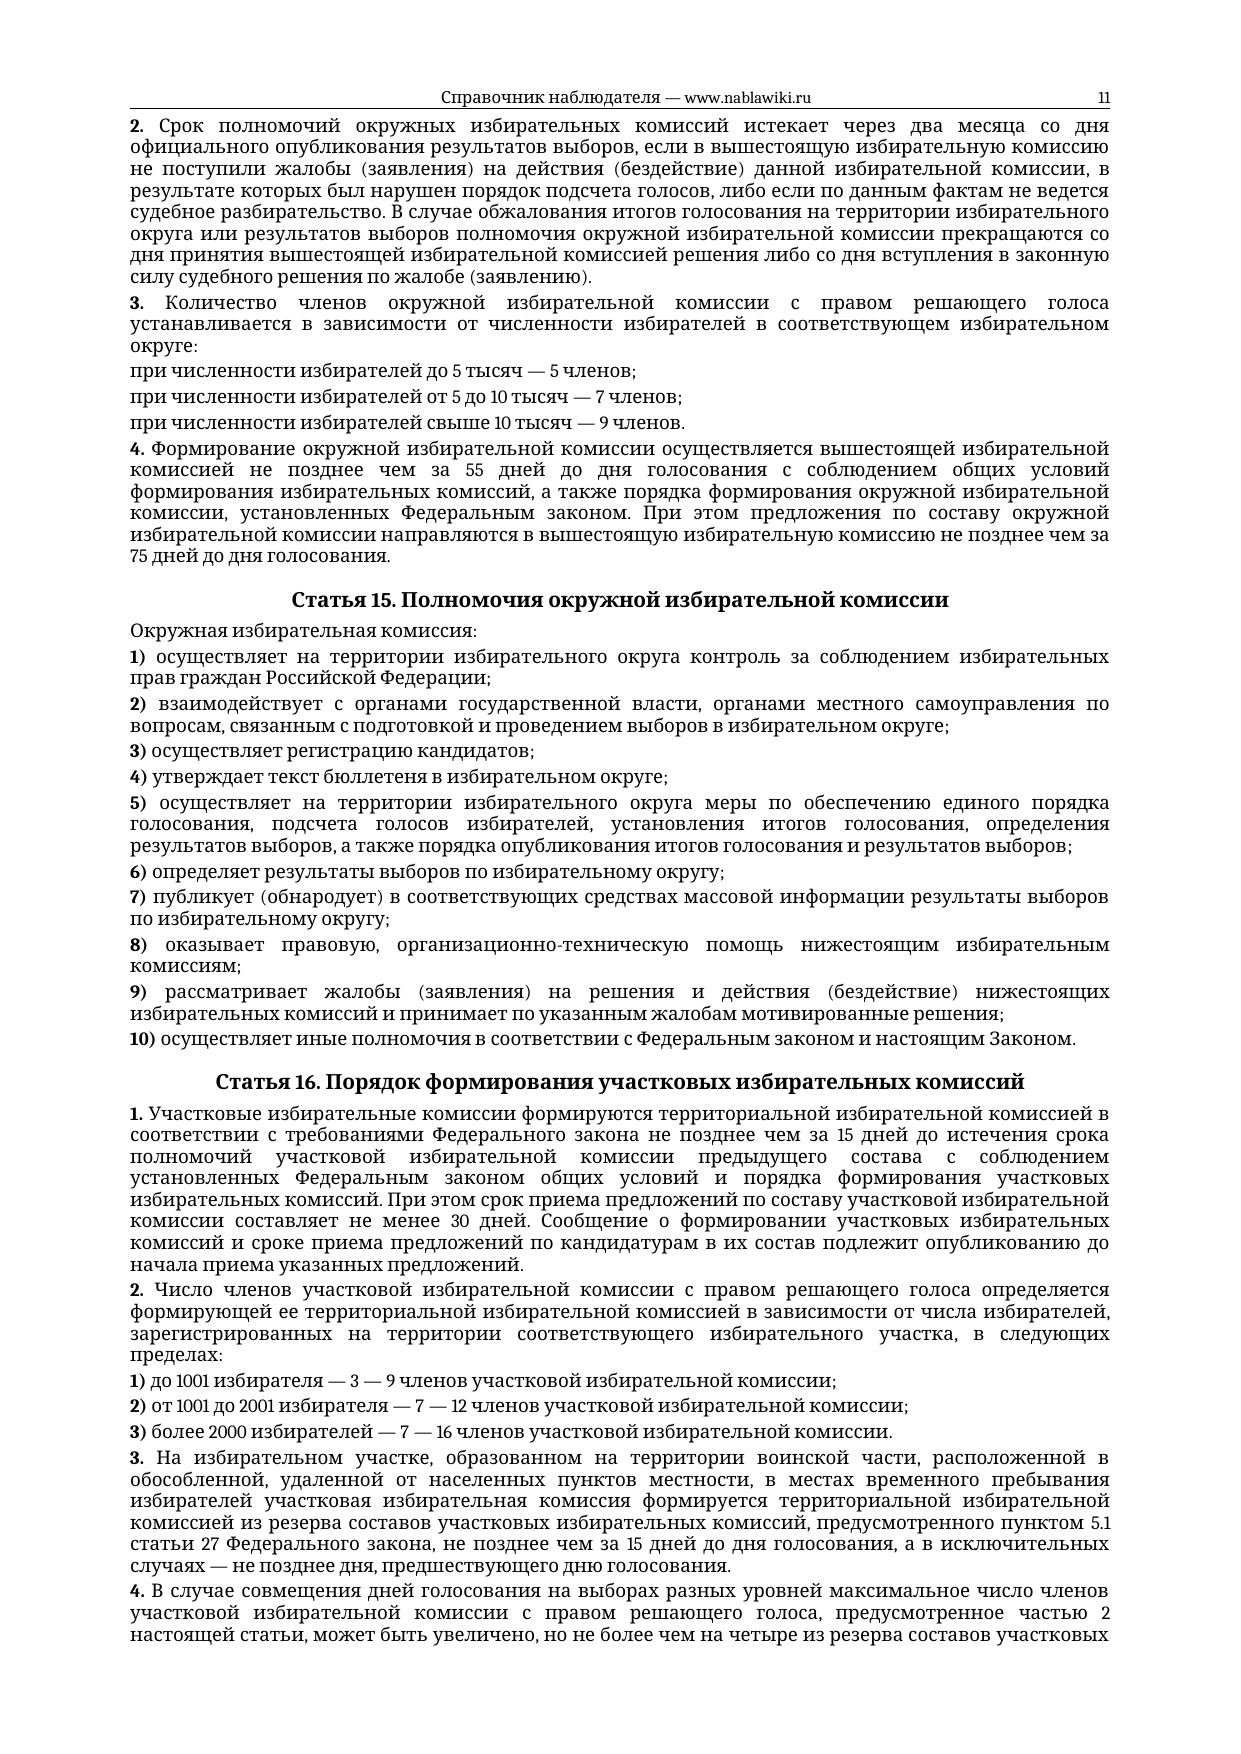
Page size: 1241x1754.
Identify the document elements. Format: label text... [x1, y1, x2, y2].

text 2. Число членов участковой избирательной комиссии с правом решающего голоса определяется формирующей ее территориальной избирательной комиссией в зависимости от числа избирателей, зарегистрированных на территории соответствующего избирательного участка, в следующих пределах: [130, 1280, 1110, 1366]
text 5) осуществляет на территории избирательного округа меры по обеспечению единого порядка голосования, подсчета голосов избирателей, установления итогов голосования, определения результатов выборов, а также порядка опубликования итогов голосования и результатов выборов; [130, 792, 1110, 857]
text 2. Срок полномочий окружных избирательных комиссий истекает через два месяца со дня официального опубликования результатов выборов, если в вышестоящую избирательную комиссию не поступили жалобы (заявления) на действия (бездействие) данной избирательной комиссии, в результате которых был нарушен порядок подсчета голосов, либо если по данным фактам не ведется судебное разбирательство. В случае обжалования итогов голосования на территории избирательного округа или результатов выборов полномочия окружной избирательной комиссии прекращаются со дня принятия вышестоящей избирательной комиссией решения либо со дня вступления в законную силу судебного решения по жалобе (заявлению). [130, 116, 1110, 288]
text 4. Формирование окружной избирательной комиссии осуществляется вышестоящей избирательной комиссией не позднее чем за 55 дней до дня голосования с соблюдением общих условий формирования избирательных комиссий, а также порядка формирования окружной избирательной комиссии, установленных Федеральным законом. При этом предложения по составу окружной избирательной комиссии направляются в вышестоящую избирательную комиссию не позднее чем за 75 дней до дня голосования. [130, 438, 1110, 568]
text 8) оказывает правовую, организационно-техническую помощь нижестоящим избирательным комиссиям; [130, 934, 1110, 977]
text 1) до 1001 избирателя — 3 — 9 членов участковой избирательной комиссии; [130, 1370, 1110, 1392]
text 3. На избирательном участке, образованном на территории воинской части, расположенной в обособленной, удаленной от населенных пунктов местности, в местах временного пребывания избирателей участковая избирательная комиссия формируется территориальной избирательной комиссией из резерва составов участковых избирательных комиссий, предусмотренного пунктом 5.1 статьи 27 Федерального закона, не позднее чем за 15 дней до дня голосования, а в исключительных случаях — не позднее дня, предшествующего дню голосования. [130, 1447, 1110, 1577]
text 4) утверждает текст бюллетеня в избирательном округе; [130, 767, 1110, 788]
text 7) публикует (обнародует) в соответствующих средствах массовой информации результаты выборов по избирательному округу; [130, 887, 1110, 930]
text при численности избирателей от 5 до 10 тысяч — 7 членов; [130, 387, 1110, 408]
text 9) рассматривает жалобы (заявления) на решения и действия (бездействие) нижестоящих избирательных комиссий и принимает по указанным жалобам мотивированные решения; [130, 981, 1110, 1024]
subtitle Статья 15. Полномочия окружной избирательной комиссии [130, 588, 1110, 612]
text 4. В случае совмещения дней голосования на выборах разных уровней максимальное число членов участковой избирательной комиссии с правом решающего голоса, предусмотренное частью 2 настоящей статьи, может быть увеличено, но не более чем на четыре из резерва составов участковых [130, 1581, 1110, 1646]
text при численности избирателей свыше 10 тысяч — 9 членов. [130, 412, 1110, 434]
subtitle Статья 16. Порядок формирования участковых избирательных комиссий [130, 1071, 1110, 1095]
text 3. Количество членов окружной избирательной комиссии с правом решающего голоса устанавливается в зависимости от численности избирателей в соответствующем избирательном округе: [130, 292, 1110, 357]
text Окружная избирательная комиссия: [130, 621, 1110, 642]
text при численности избирателей до 5 тысяч — 5 членов; [130, 361, 1110, 383]
text 3) более 2000 избирателей — 7 — 16 членов участковой избирательной комиссии. [130, 1422, 1110, 1443]
text 3) осуществляет регистрацию кандидатов; [130, 741, 1110, 762]
text 2) взаимодействует с органами государственной власти, органами местного самоуправления по вопросам, связанным с подготовкой и проведением выборов в избирательном округе; [130, 693, 1110, 737]
text 2) от 1001 до 2001 избирателя — 7 — 12 членов участковой избирательной комиссии; [130, 1396, 1110, 1418]
text 6) определяет результаты выборов по избирательному округу; [130, 861, 1110, 883]
text 1. Участковые избирательные комиссии формируются территориальной избирательной комиссией в соответствии с требованиями Федерального закона не позднее чем за 15 дней до истечения срока полномочий участковой избирательной комиссии предыдущего состава с соблюдением установленных Федеральным законом общих условий и порядка формирования участковых избирательных комиссий. При этом срок приема предложений по составу участковой избирательной комиссии составляет не менее 30 дней. Сообщение о формировании участковых избирательных комиссий и сроке приема предложений по кандидатурам в их состав подлежит опубликованию до начала приема указанных предложений. [130, 1103, 1110, 1276]
text 1) осуществляет на территории избирательного округа контроль за соблюдением избирательных прав граждан Российской Федерации; [130, 646, 1110, 689]
text 10) осуществляет иные полномочия в соответствии с Федеральным законом и настоящим Законом. [130, 1029, 1110, 1050]
